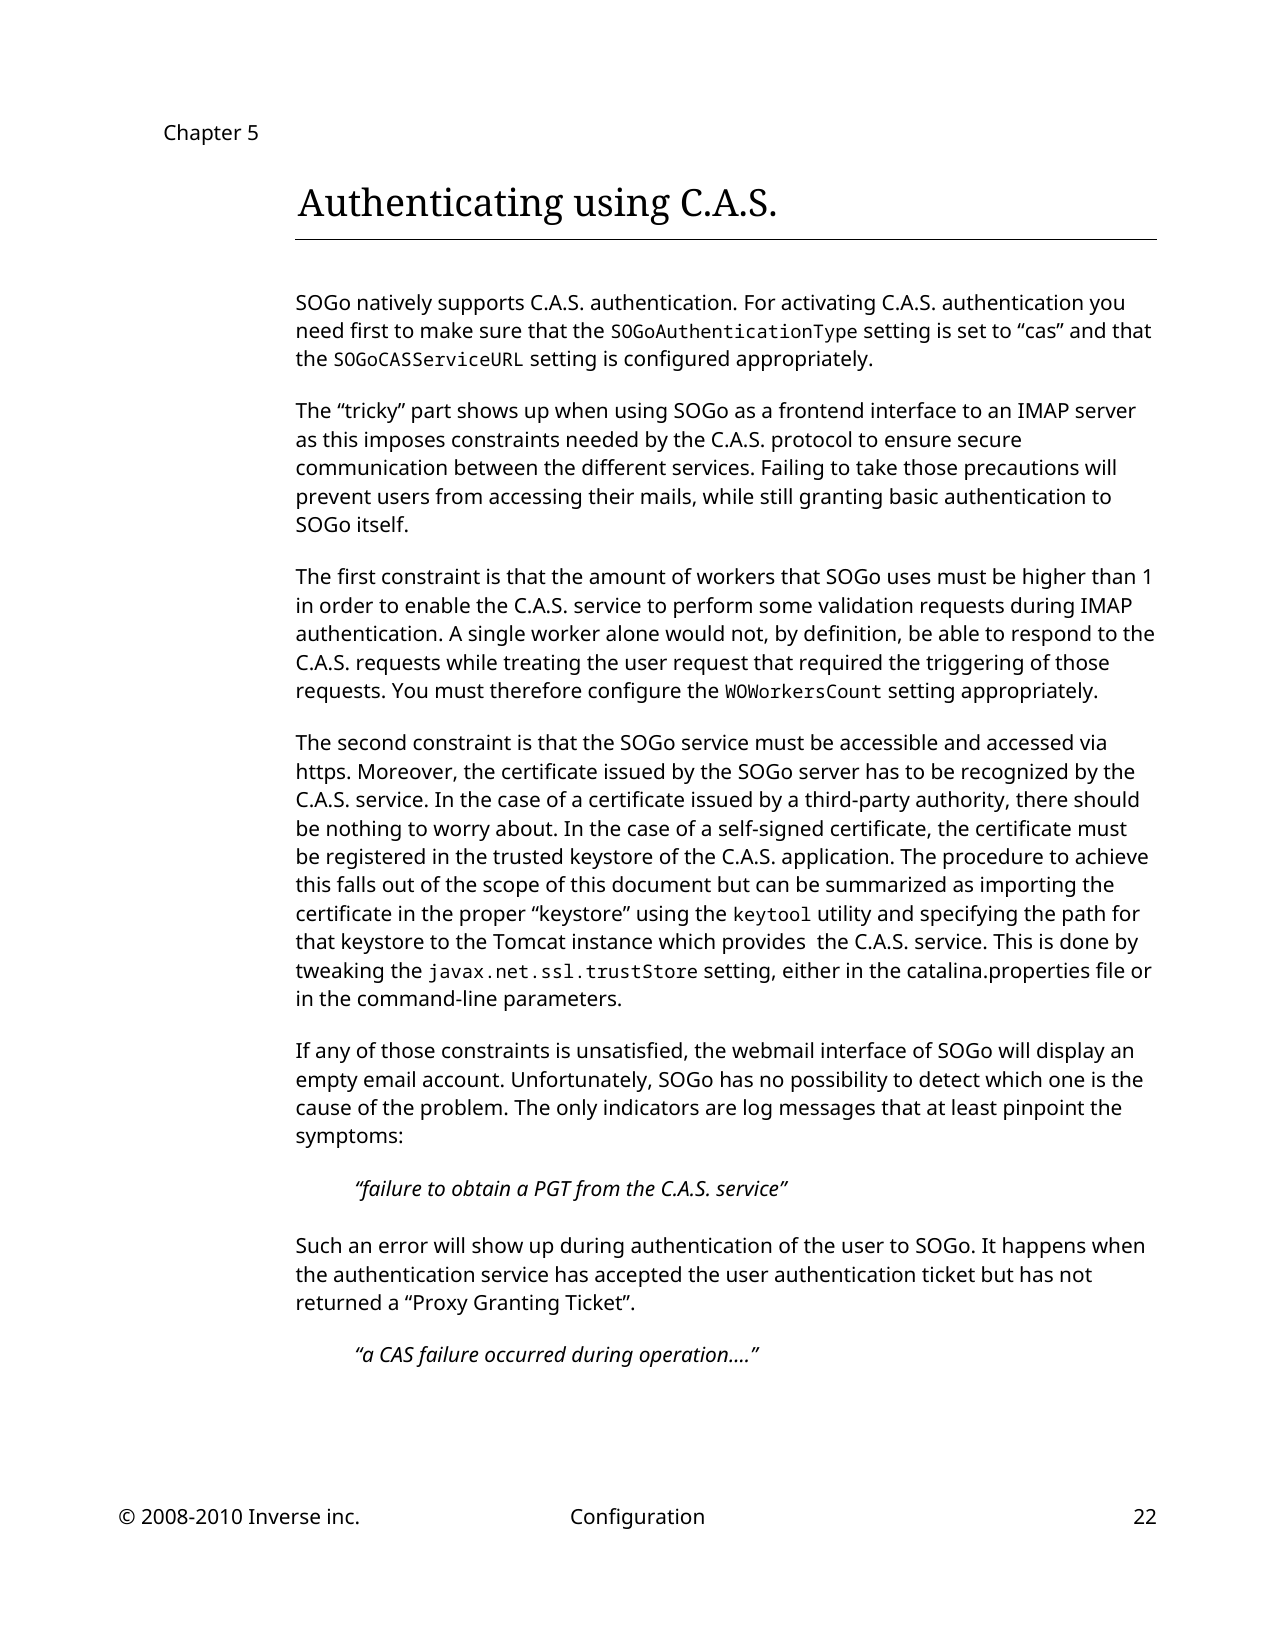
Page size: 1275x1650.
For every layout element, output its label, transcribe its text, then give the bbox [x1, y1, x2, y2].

text The second constraint is that the SOGo service must be accessible and accessed via https. Moreover, the certificate issued by the SOGo server has to be recognized by the C.A.S. service. In the case of a certificate issued by a third-party authority, there should be nothing to worry about. In the case of a self-signed certificate, the certificate must be registered in the trusted keystore of the C.A.S. application. The procedure to achieve this falls out of the scope of this document but can be summarized as importing the certificate in the proper “keystore” using the keytool utility and specifying the path for that keystore to the Tomcat instance which provides the C.A.S. service. This is done by tweaking the javax.net.ssl.trustStore setting, either in the catalina.properties file or in the command-line parameters. [295, 728, 1157, 1013]
text The “tricky” part shows up when using SOGo as a frontend interface to an IMAP server as this imposes constraints needed by the C.A.S. protocol to ensure secure communication between the different services. Failing to take those precautions will prevent users from accessing their mails, while still granting basic authentication to SOGo itself. [295, 397, 1157, 539]
text The first constraint is that the amount of workers that SOGo uses must be higher than 1 in order to enable the C.A.S. service to perform some validation requests during IMAP authentication. A single worker alone would not, by definition, be able to respond to the C.A.S. requests while treating the user request that required the triggering of those requests. You must therefore configure the WOWorkersCount setting appropriately. [295, 562, 1157, 705]
text “failure to obtain a PGT from the C.A.S. service” [354, 1174, 1098, 1202]
text If any of those constraints is unsatisfied, the webmail interface of SOGo will display an empty email account. Unfortunately, SOGo has no possibility to detect which one is the cause of the problem. The only indicators are log messages that at least pinpoint the symptoms: [295, 1036, 1157, 1150]
subtitle Authenticating using C.A.S. [295, 176, 1157, 239]
text SOGo natively supports C.A.S. authentication. For activating C.A.S. authentication you need first to make sure that the SOGoAuthenticationType setting is set to “cas” and that the SOGoCASServiceURL setting is configured appropriately. [295, 288, 1157, 373]
text “a CAS failure occurred during operation....” [354, 1341, 1098, 1369]
text Such an error will show up during authentication of the user to SOGo. It happens when the authentication service has accepted the user authentication ticket but has not returned a “Proxy Granting Ticket”. [295, 1232, 1157, 1317]
